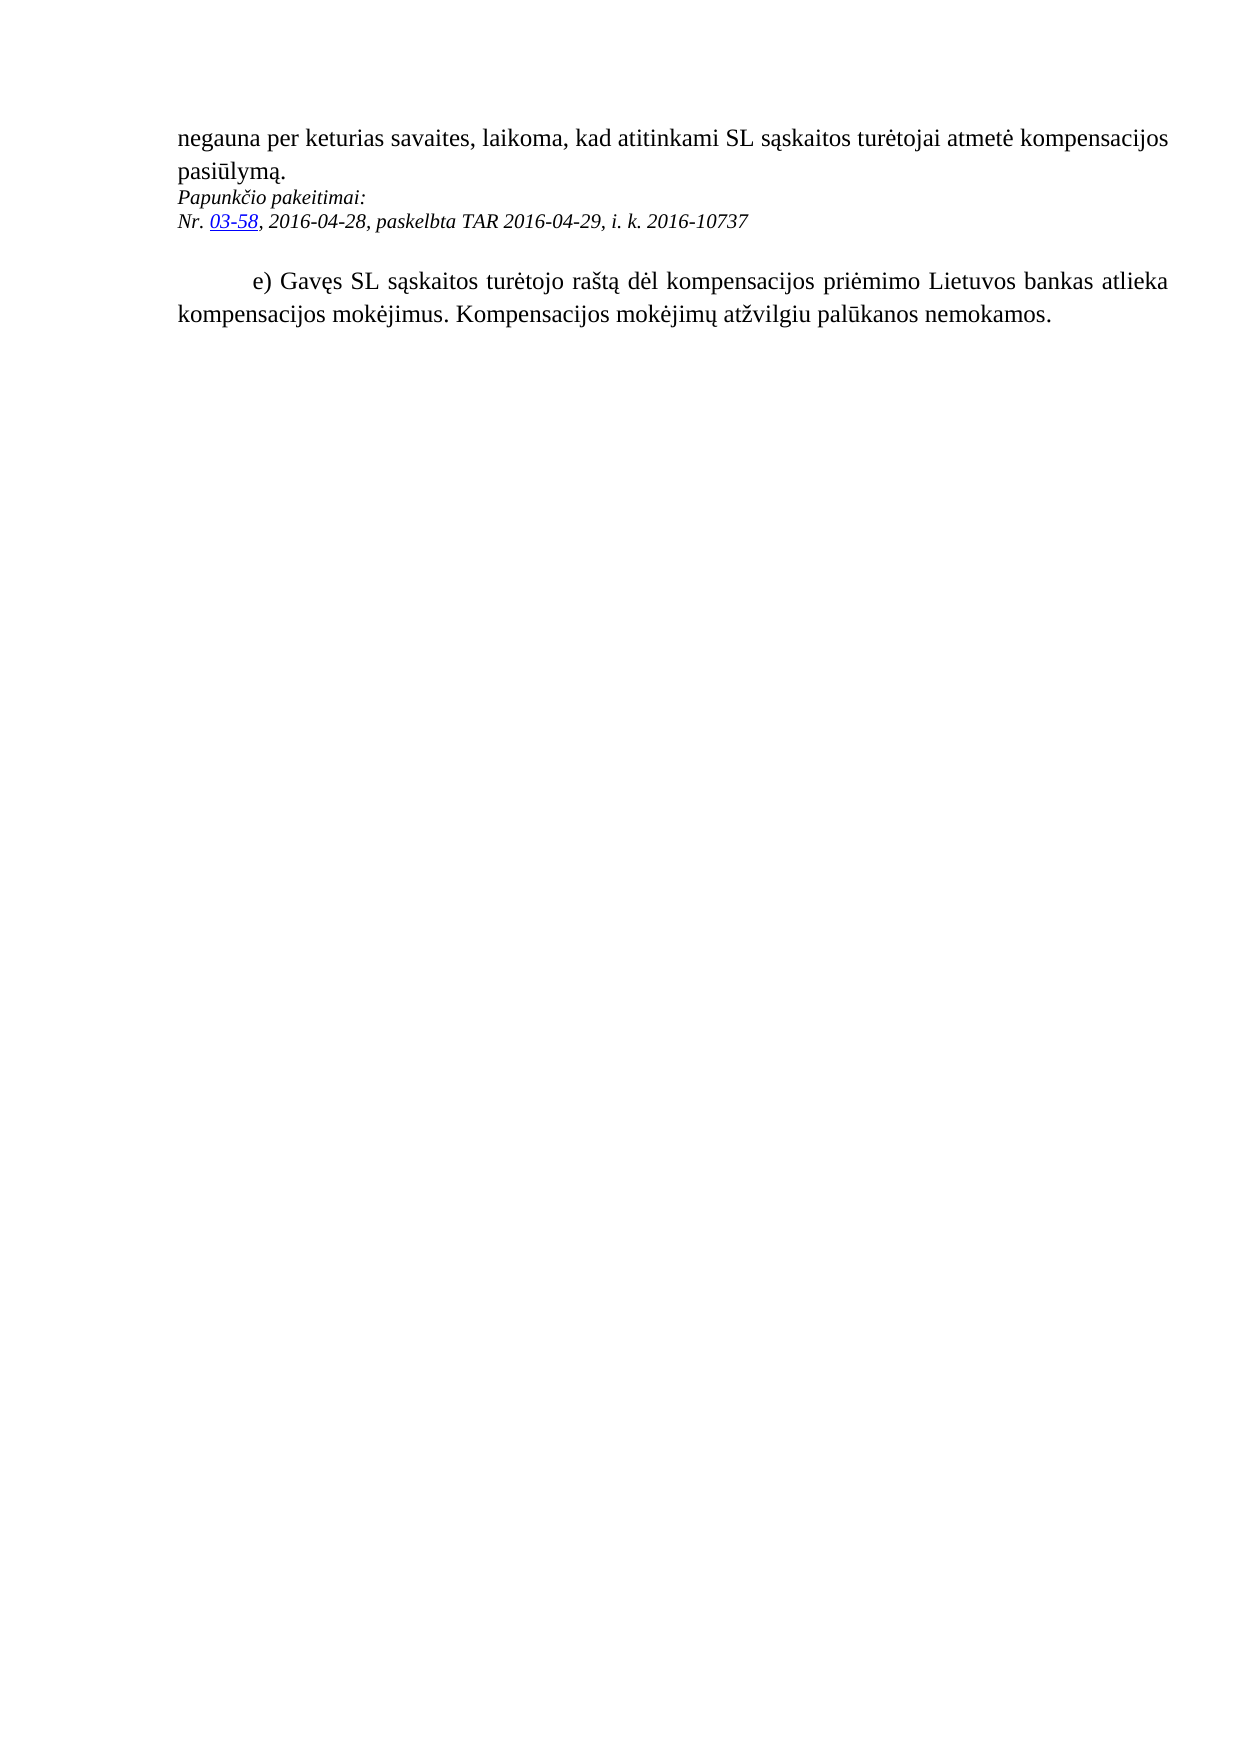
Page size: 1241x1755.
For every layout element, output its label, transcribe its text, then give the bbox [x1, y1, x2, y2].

text Nr. 03-58, 2016-04-28, paskelbta TAR 2016-04-29, i. k. 2016-10737 [177, 209, 1169, 233]
text Papunkčio pakeitimai: [177, 185, 1169, 209]
text negauna per keturias savaites, laikoma, kad atitinkami SL sąskaitos turėtojai atmetė kompensacijos pasiūlymą. [177, 118, 1169, 185]
text e) Gavęs SL sąskaitos turėtojo raštą dėl kompensacijos priėmimo Lietuvos bankas atlieka kompensacijos mokėjimus. Kompensacijos mokėjimų atžvilgiu palūkanos nemokamos. [177, 262, 1169, 328]
